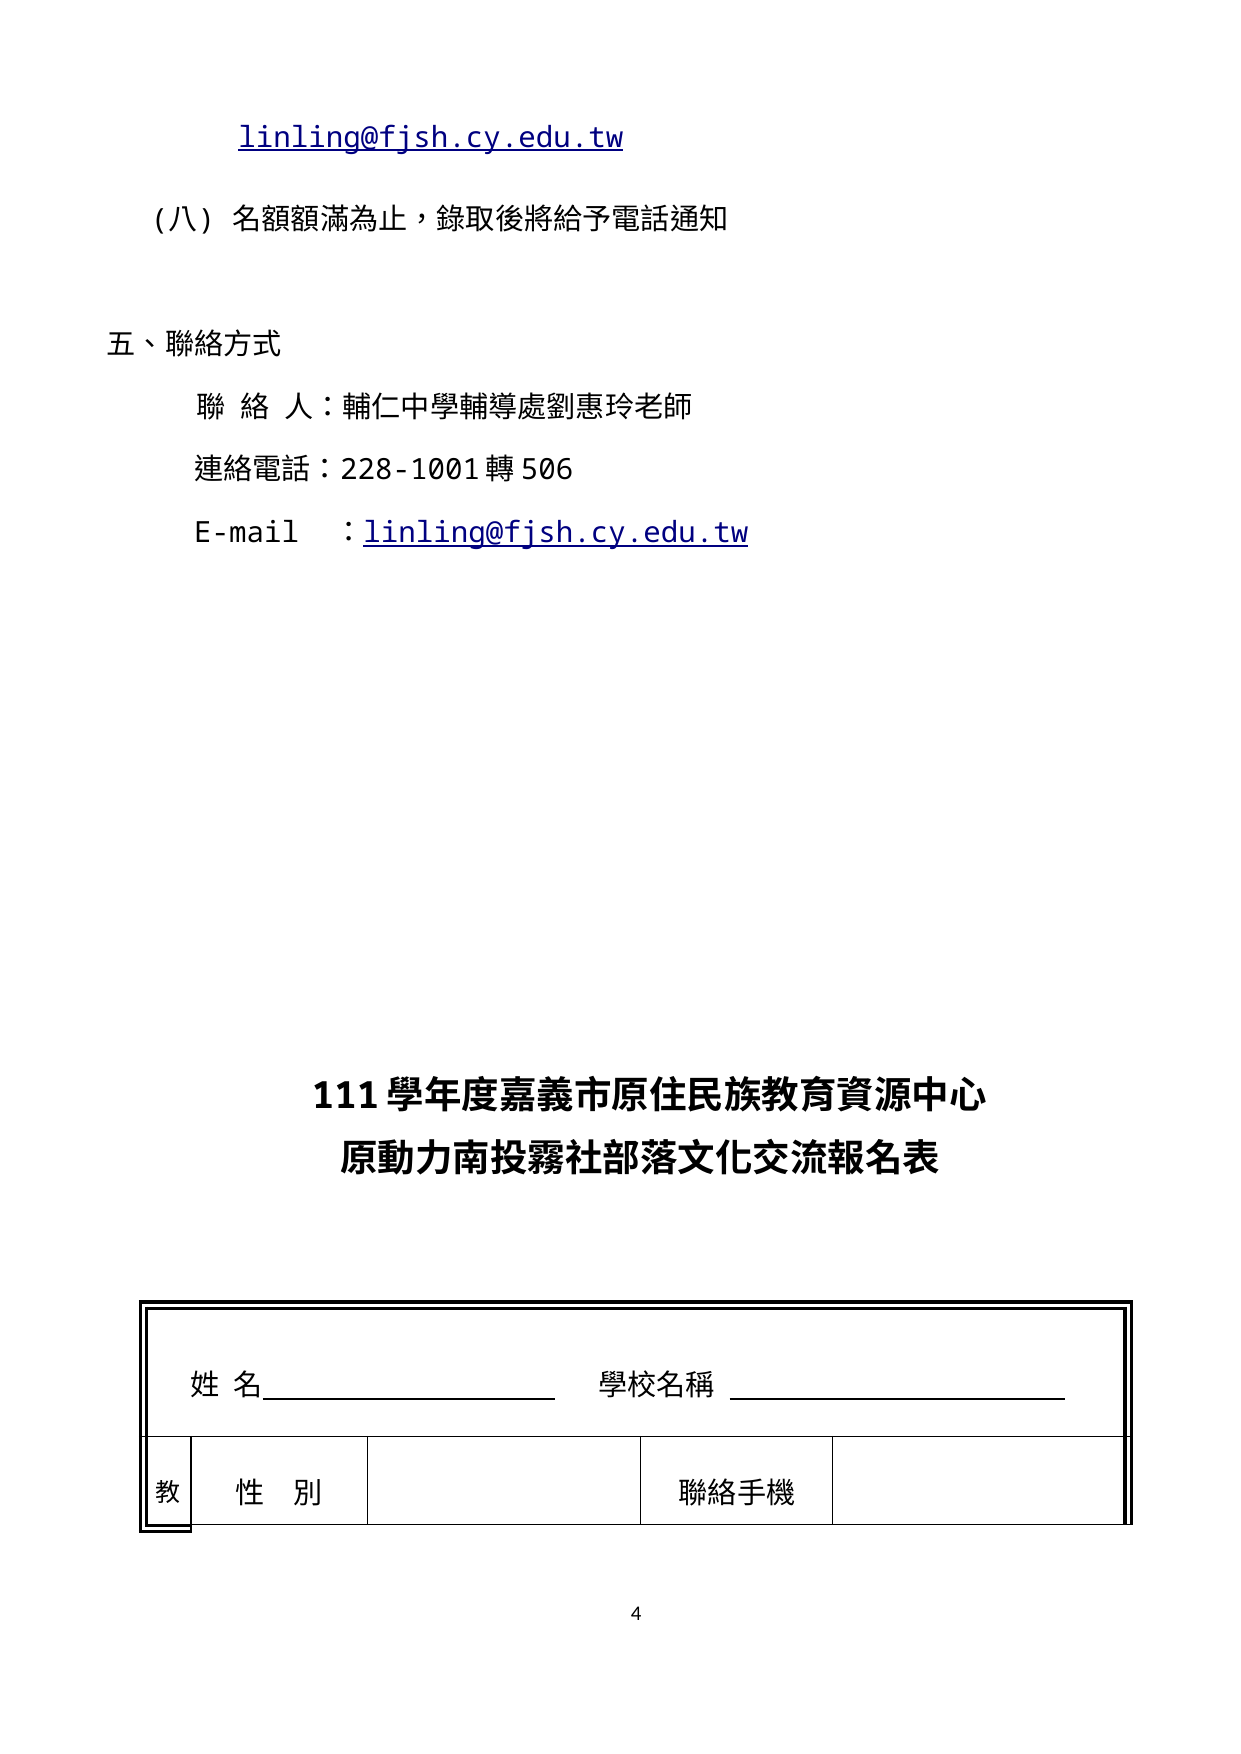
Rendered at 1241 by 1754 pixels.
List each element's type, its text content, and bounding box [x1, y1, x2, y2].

text 連絡電話：228-1001轉506 [106, 425, 1165, 488]
table_cell [833, 1437, 1123, 1524]
text 五、聯絡方式 [106, 300, 1165, 363]
text linling@fjsh.cy.edu.tw [151, 94, 1165, 157]
text 原動力南投霧社部落文化交流報名表 [106, 1113, 1165, 1175]
text E-mail ：linling@fjsh.cy.edu.tw [106, 488, 1165, 550]
table_cell 聯絡手機 [641, 1437, 832, 1524]
table_cell 性 別 [192, 1437, 367, 1524]
text 聯 絡 人：輔仁中學輔導處劉惠玲老師 [106, 363, 1165, 425]
table_header 姓 名 學校名稱 [144, 1304, 1128, 1436]
text 111學年度嘉義市原住民族教育資源中心 [106, 1050, 1192, 1113]
table_cell [368, 1437, 640, 1524]
table_cell 教 [148, 1437, 190, 1524]
text (八) 名額額滿為止，錄取後將給予電話通知 [151, 175, 1165, 238]
